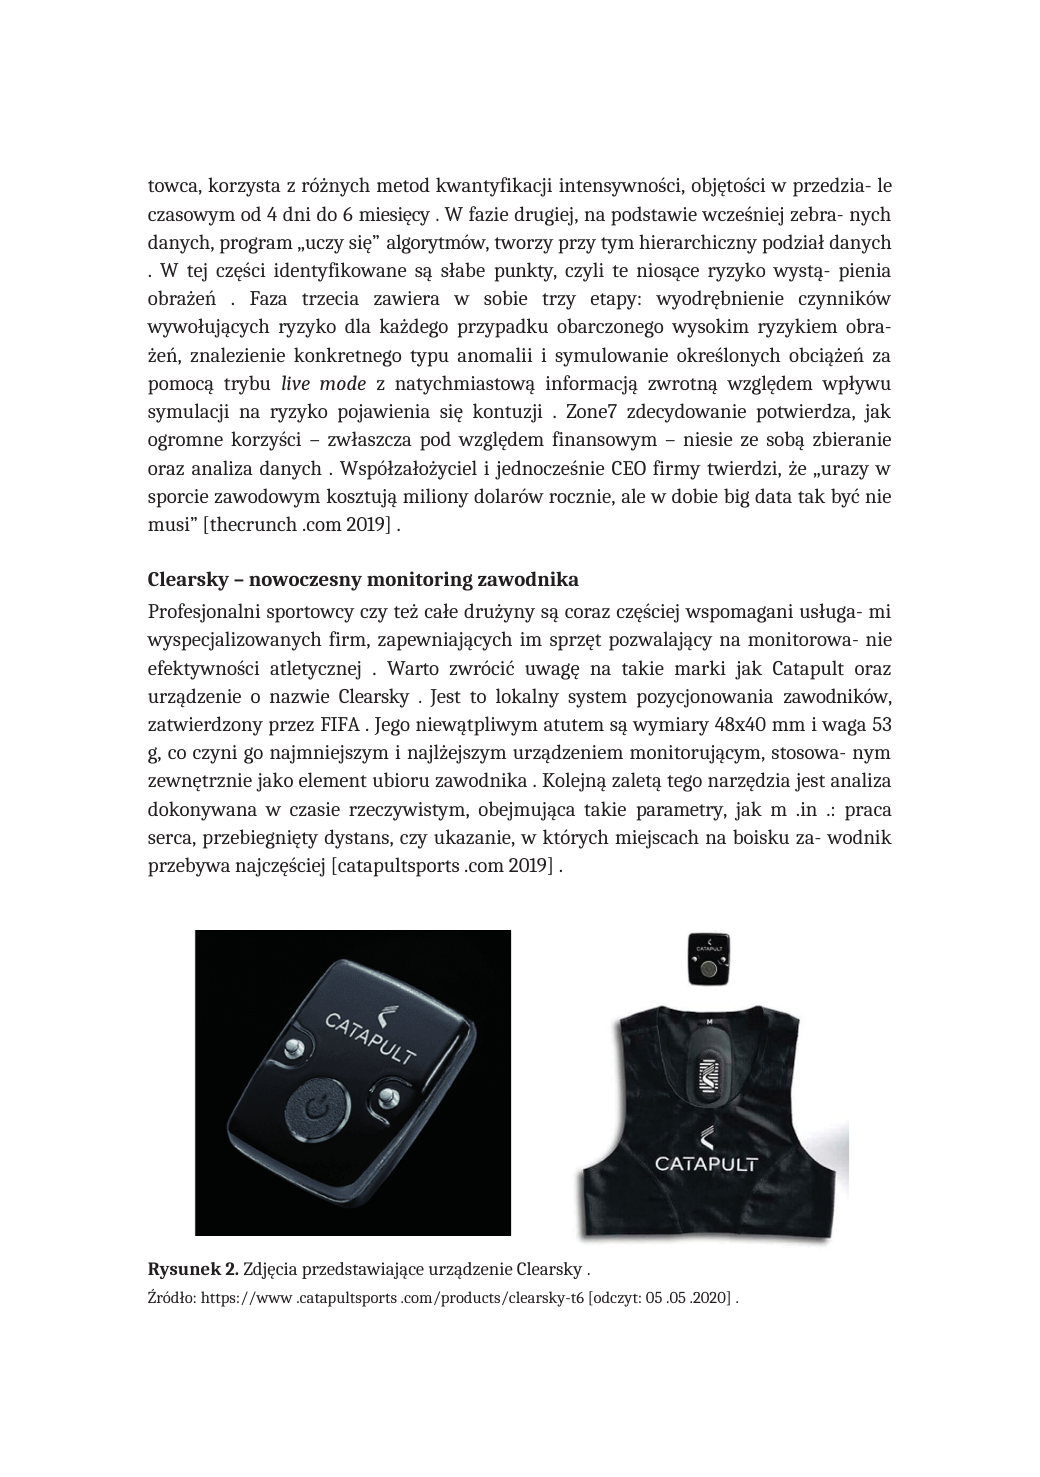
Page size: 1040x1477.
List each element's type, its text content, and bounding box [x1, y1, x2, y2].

text Rysunek 2. Zdjęcia przedstawiające urządzenie Clearsky . [148, 933, 968, 1279]
subtitle Clearsky – nowoczesny monitoring zawodnika [148, 568, 968, 592]
picture [569, 930, 850, 1251]
text towca, korzysta z różnych metod kwantyfikacji intensywności, objętości w przedzia- le czasowym od 4 dni do 6 miesięcy . W fazie drugiej, na podstawie wcześniej zebra- nych danych, program „uczy się” algorytmów, tworzy przy tym hierarchiczny podział danych . W tej części identyfikowane są słabe punkty, czyli te niosące ryzyko wystą- pienia obrażeń . Faza trzecia zawiera w sobie trzy etapy: wyodrębnienie czynników wywołujących ryzyko dla każdego przypadku obarczonego wysokim ryzykiem obra- żeń, znalezienie konkretnego typu anomalii i symulowanie określonych obciążeń za pomocą trybu live mode z natychmiastową informacją zwrotną względem wpływu symulacji na ryzyko pojawienia się kontuzji . Zone7 zdecydowanie potwierdza, jak ogromne korzyści – zwłaszcza pod względem finansowym – niesie ze sobą zbieranie oraz analiza danych . Współzałożyciel i jednocześnie CEO firmy twierdzi, że „urazy w sporcie zawodowym kosztują miliony dolarów rocznie, ale w dobie big data tak być nie musi” [thecrunch .com 2019] . [148, 174, 892, 537]
text Profesjonalni sportowcy czy też całe drużyny są coraz częściej wspomagani usługa- mi wyspecjalizowanych firm, zapewniających im sprzęt pozwalający na monitorowa- nie efektywności atletycznej . Warto zwrócić uwagę na takie marki jak Catapult oraz urządzenie o nazwie Clearsky . Jest to lokalny system pozycjonowania zawodników, zatwierdzony przez FIFA . Jego niewątpliwym atutem są wymiary 48x40 mm i waga 53 g, co czyni go najmniejszym i najlżejszym urządzeniem monitorującym, stosowa- nym zewnętrznie jako element ubioru zawodnika . Kolejną zaletą tego narzędzia jest analiza dokonywana w czasie rzeczywistym, obejmująca takie parametry, jak m .in .: praca serca, przebiegnięty dystans, czy ukazanie, w których miejscach na boisku za- wodnik przebywa najczęściej [catapultsports .com 2019] . [148, 600, 892, 878]
text Źródło: https://www .catapultsports .com/products/clearsky-t6 [odczyt: 05 .05 .2020] . [148, 1288, 968, 1308]
picture [194, 930, 512, 1236]
